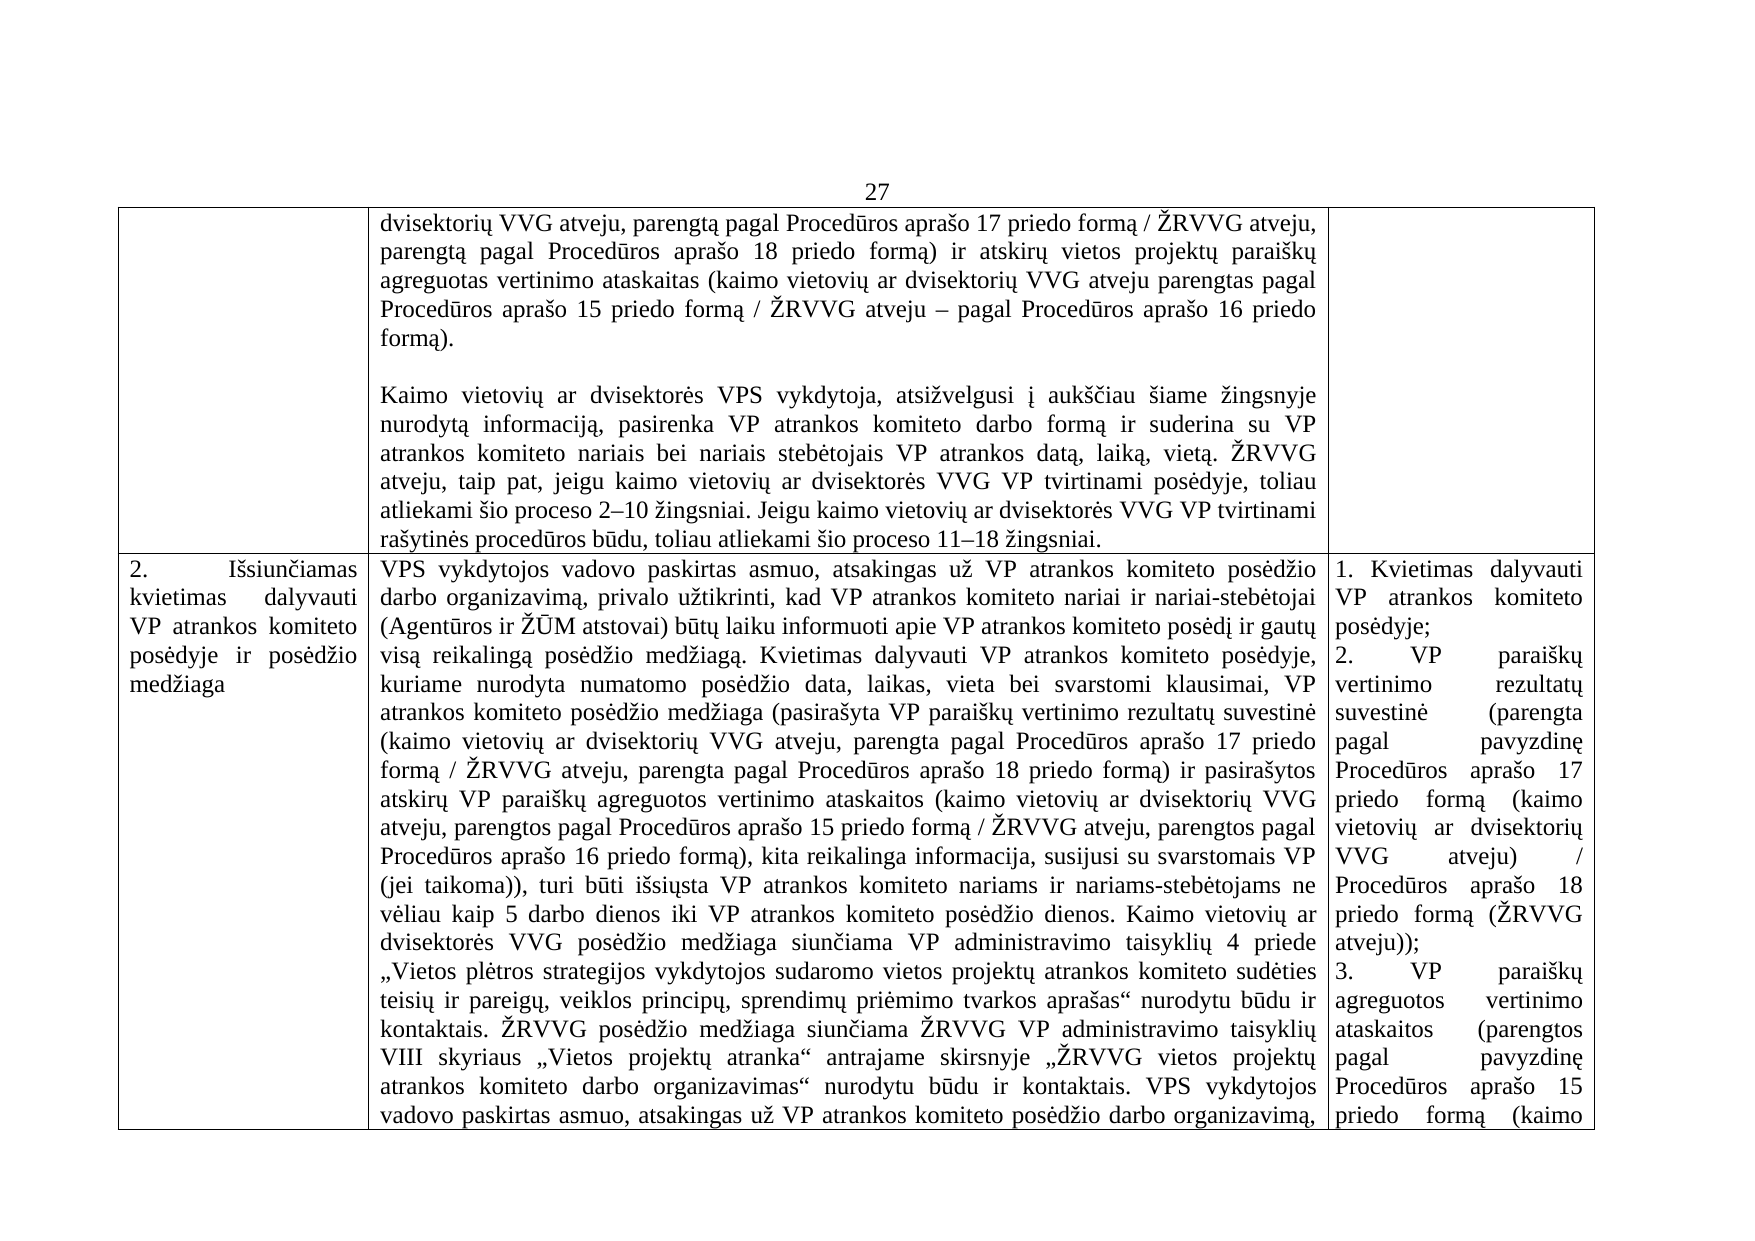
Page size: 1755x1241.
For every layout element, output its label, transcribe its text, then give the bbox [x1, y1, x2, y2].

table_cell [119, 208, 368, 553]
table_cell 1. Kvietimas dalyvauti VP atrankos komiteto posėdyje; 2. VP paraiškų vertinimo rezultatų suvestinė (parengta pagal pavyzdinę Procedūros aprašo 17 priedo formą (kaimo vietovių ar dvisektorių VVG atveju) / Procedūros aprašo 18 priedo formą (ŽRVVG atveju)); 3. VP paraiškų agreguotos vertinimo ataskaitos (parengtos pagal pavyzdinę Procedūros aprašo 15 priedo formą (kaimo [1329, 554, 1594, 1129]
table_cell 2. Išsiunčiamas kvietimas dalyvauti VP atrankos komiteto posėdyje ir posėdžio medžiaga [119, 554, 368, 1129]
table_cell VPS vykdytojos vadovo paskirtas asmuo, atsakingas už VP atrankos komiteto posėdžio darbo organizavimą, privalo užtikrinti, kad VP atrankos komiteto nariai ir nariai-stebėtojai (Agentūros ir ŽŪM atstovai) būtų laiku informuoti apie VP atrankos komiteto posėdį ir gautų visą reikalingą posėdžio medžiagą. Kvietimas dalyvauti VP atrankos komiteto posėdyje, kuriame nurodyta numatomo posėdžio data, laikas, vieta bei svarstomi klausimai, VP atrankos komiteto posėdžio medžiaga (pasirašyta VP paraiškų vertinimo rezultatų suvestinė (kaimo vietovių ar dvisektorių VVG atveju, parengta pagal Procedūros aprašo 17 priedo formą / ŽRVVG atveju, parengta pagal Procedūros aprašo 18 priedo formą) ir pasirašytos atskirų VP paraiškų agreguotos vertinimo ataskaitos (kaimo vietovių ar dvisektorių VVG atveju, parengtos pagal Procedūros aprašo 15 priedo formą / ŽRVVG atveju, parengtos pagal Procedūros aprašo 16 priedo formą), kita reikalinga informacija, susijusi su svarstomais VP (jei taikoma)), turi būti išsiųsta VP atrankos komiteto nariams ir nariams-stebėtojams ne vėliau kaip 5 darbo dienos iki VP atrankos komiteto posėdžio dienos. Kaimo vietovių ar dvisektorės VVG posėdžio medžiaga siunčiama VP administravimo taisyklių 4 priede „Vietos plėtros strategijos vykdytojos sudaromo vietos projektų atrankos komiteto sudėties teisių ir pareigų, veiklos principų, sprendimų priėmimo tvarkos aprašas“ nurodytu būdu ir kontaktais. ŽRVVG posėdžio medžiaga siunčiama ŽRVVG VP administravimo taisyklių VIII skyriaus „Vietos projektų atranka“ antrajame skirsnyje „ŽRVVG vietos projektų atrankos komiteto darbo organizavimas“ nurodytu būdu ir kontaktais. VPS vykdytojos vadovo paskirtas asmuo, atsakingas už VP atrankos komiteto posėdžio darbo organizavimą, [369, 554, 1328, 1129]
table_cell dvisektorių VVG atveju, parengtą pagal Procedūros aprašo 17 priedo formą / ŽRVVG atveju, parengtą pagal Procedūros aprašo 18 priedo formą) ir atskirų vietos projektų paraiškų agreguotas vertinimo ataskaitas (kaimo vietovių ar dvisektorių VVG atveju parengtas pagal Procedūros aprašo 15 priedo formą / ŽRVVG atveju – pagal Procedūros aprašo 16 priedo formą). Kaimo vietovių ar dvisektorės VPS vykdytoja, atsižvelgusi į aukščiau šiame žingsnyje nurodytą informaciją, pasirenka VP atrankos komiteto darbo formą ir suderina su VP atrankos komiteto nariais bei nariais stebėtojais VP atrankos datą, laiką, vietą. ŽRVVG atveju, taip pat, jeigu kaimo vietovių ar dvisektorės VVG VP tvirtinami posėdyje, toliau atliekami šio proceso 2–10 žingsniai. Jeigu kaimo vietovių ar dvisektorės VVG VP tvirtinami rašytinės procedūros būdu, toliau atliekami šio proceso 11–18 žingsniai. [369, 208, 1328, 553]
table_cell [1329, 208, 1594, 553]
